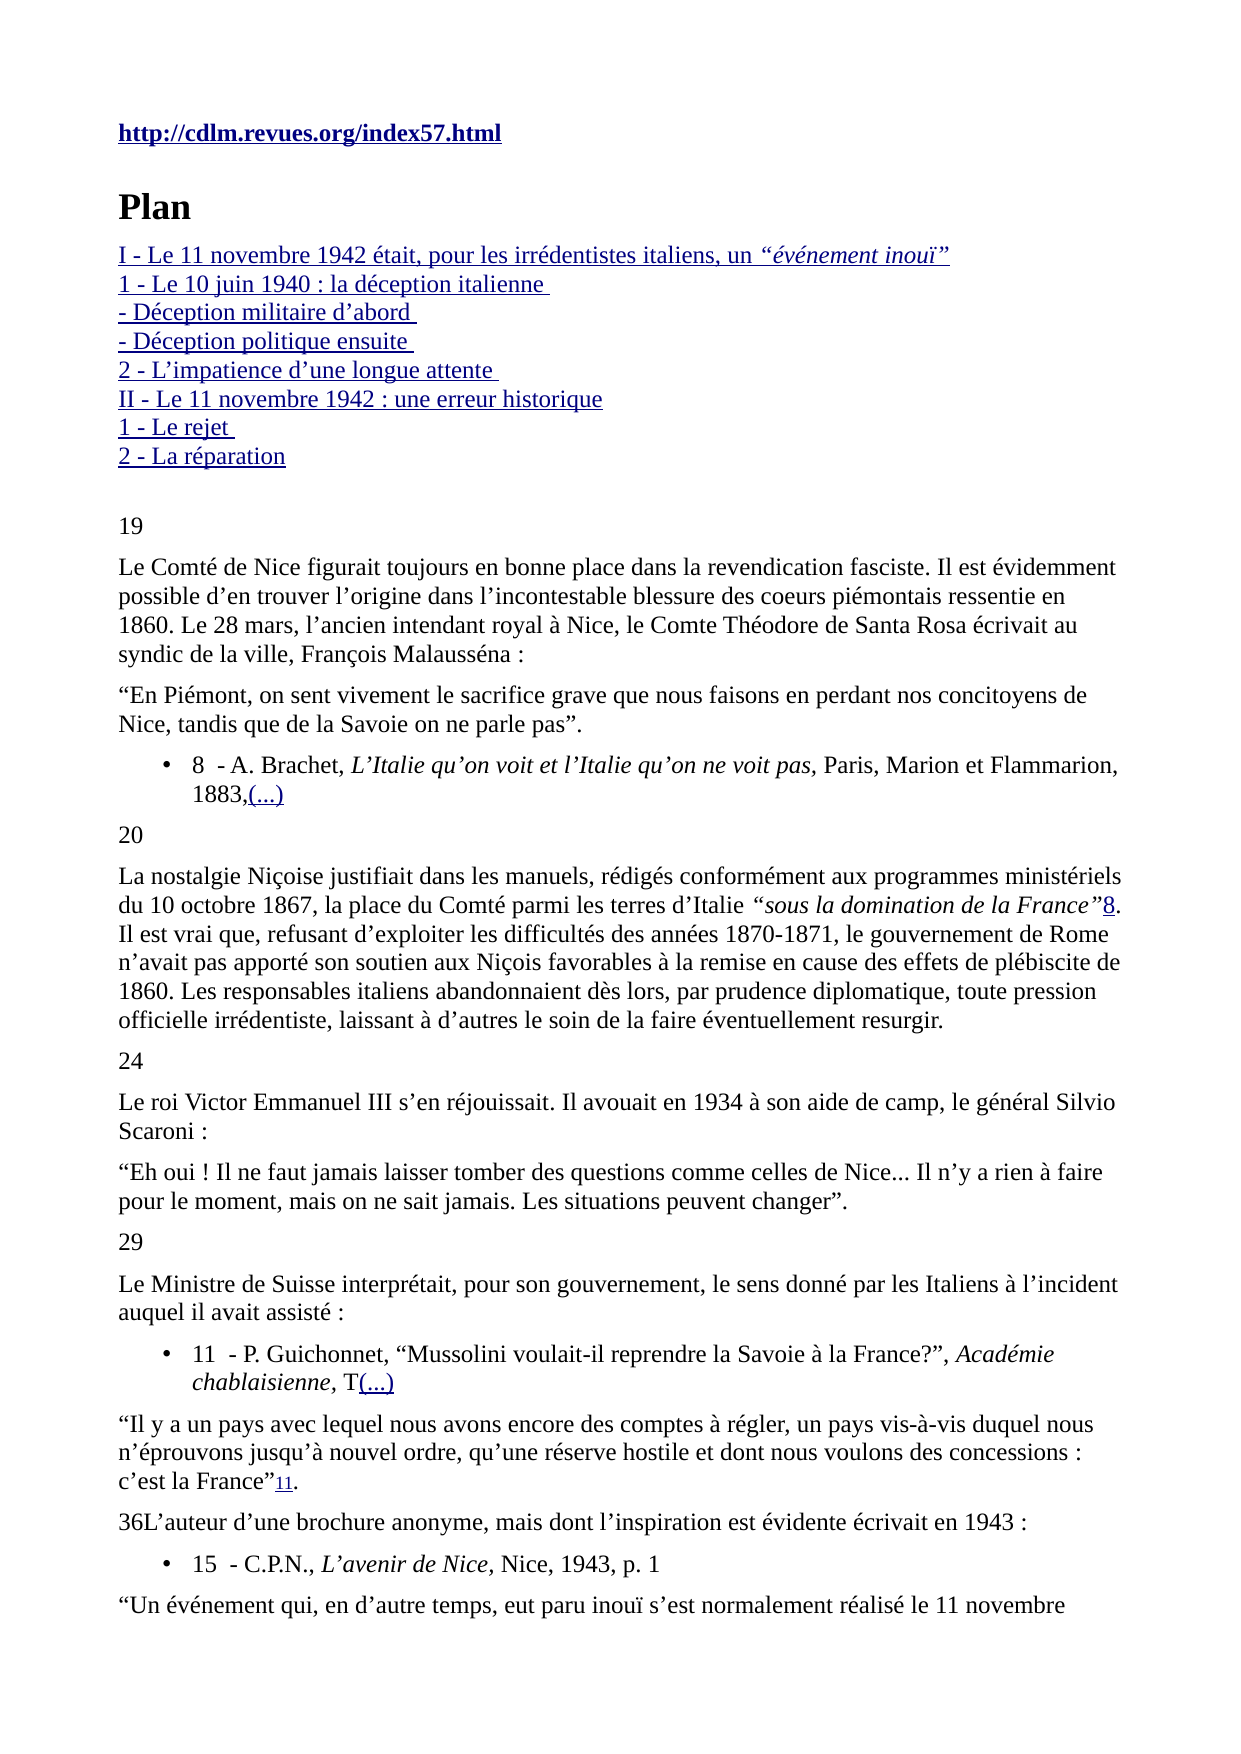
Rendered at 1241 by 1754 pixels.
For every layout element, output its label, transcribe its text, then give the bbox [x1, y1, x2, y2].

subtitle Plan [118, 184, 1122, 227]
text 36L’auteur d’une brochure anonyme, mais dont l’inspiration est évidente écrivait en 1943 : [118, 1507, 1122, 1536]
list 15 - C.P.N., L’avenir de Nice, Nice, 1943, p. 1 [162, 1549, 1122, 1577]
text 2 - L’impatience d’une longue attente [118, 355, 1122, 384]
text - Déception politique ensuite [118, 326, 1122, 355]
text “Un événement qui, en d’autre temps, eut paru inouï s’est normalement réalisé le 11 novembre [118, 1590, 1122, 1619]
text “En Piémont, on sent vivement le sacrifice grave que nous faisons en perdant nos concitoyens de Nice, tandis que de la Savoie on ne parle pas”. [118, 680, 1122, 737]
text Le roi Victor Emmanuel III s’en réjouissait. Il avouait en 1934 à son aide de camp, le général Silvio Scaroni : [118, 1087, 1122, 1145]
text http://cdlm.revues.org/index57.html [118, 118, 1122, 147]
text “Eh oui ! Il ne faut jamais laisser tomber des questions comme celles de Nice... Il n’y a rien à faire pour le moment, mais on ne sait jamais. Les situations peuvent changer”. [118, 1157, 1122, 1215]
text 20 [118, 820, 1122, 849]
text Le Comté de Nice figurait toujours en bonne place dans la revendication fasciste. Il est évidemment possible d’en trouver l’origine dans l’incontestable blessure des coeurs piémontais ressentie en 1860. Le 28 mars, l’ancien intendant royal à Nice, le Comte Théodore de Santa Rosa écrivait au syndic de la ville, François Malausséna : [118, 552, 1122, 667]
text Le Ministre de Suisse interprétait, pour son gouvernement, le sens donné par les Italiens à l’incident auquel il avait assisté : [118, 1269, 1122, 1326]
list 11 - P. Guichonnet, “Mussolini voulait-il reprendre la Savoie à la France?”, Académie chablaisienne, T(...) [162, 1339, 1122, 1396]
list 8 - A. Brachet, L’Italie qu’on voit et l’Italie qu’on ne voit pas, Paris, Marion et Flammarion, 1883,(...) [162, 750, 1122, 807]
text 29 [118, 1227, 1122, 1256]
text II - Le 11 novembre 1942 : une erreur historique [118, 384, 1122, 412]
text 1 - Le rejet [118, 412, 1122, 441]
text La nostalgie Niçoise justifiait dans les manuels, rédigés conformément aux programmes ministériels du 10 octobre 1867, la place du Comté parmi les terres d’Italie “sous la domination de la France”8. Il est vrai que, refusant d’exploiter les difficultés des années 1870-1871, le gouvernement de Rome n’avait pas apporté son soutien aux Niçois favorables à la remise en cause des effets de plébiscite de 1860. Les responsables italiens abandonnaient dès lors, par prudence diplomatique, toute pression officielle irrédentiste, laissant à d’autres le soin de la faire éventuellement resurgir. [118, 861, 1122, 1034]
text 1 - Le 10 juin 1940 : la déception italienne [118, 269, 1122, 297]
text “Il y a un pays avec lequel nous avons encore des comptes à régler, un pays vis-à-vis duquel nous n’éprouvons jusqu’à nouvel ordre, qu’une réserve hostile et dont nous voulons des concessions : c’est la France”11. [118, 1409, 1122, 1495]
text - Déception militaire d’abord [118, 297, 1122, 326]
text 19 [118, 511, 1122, 540]
text 2 - La réparation [118, 441, 1122, 470]
text I - Le 11 novembre 1942 était, pour les irrédentistes italiens, un “événement inouï” [118, 240, 1122, 269]
text 24 [118, 1046, 1122, 1075]
